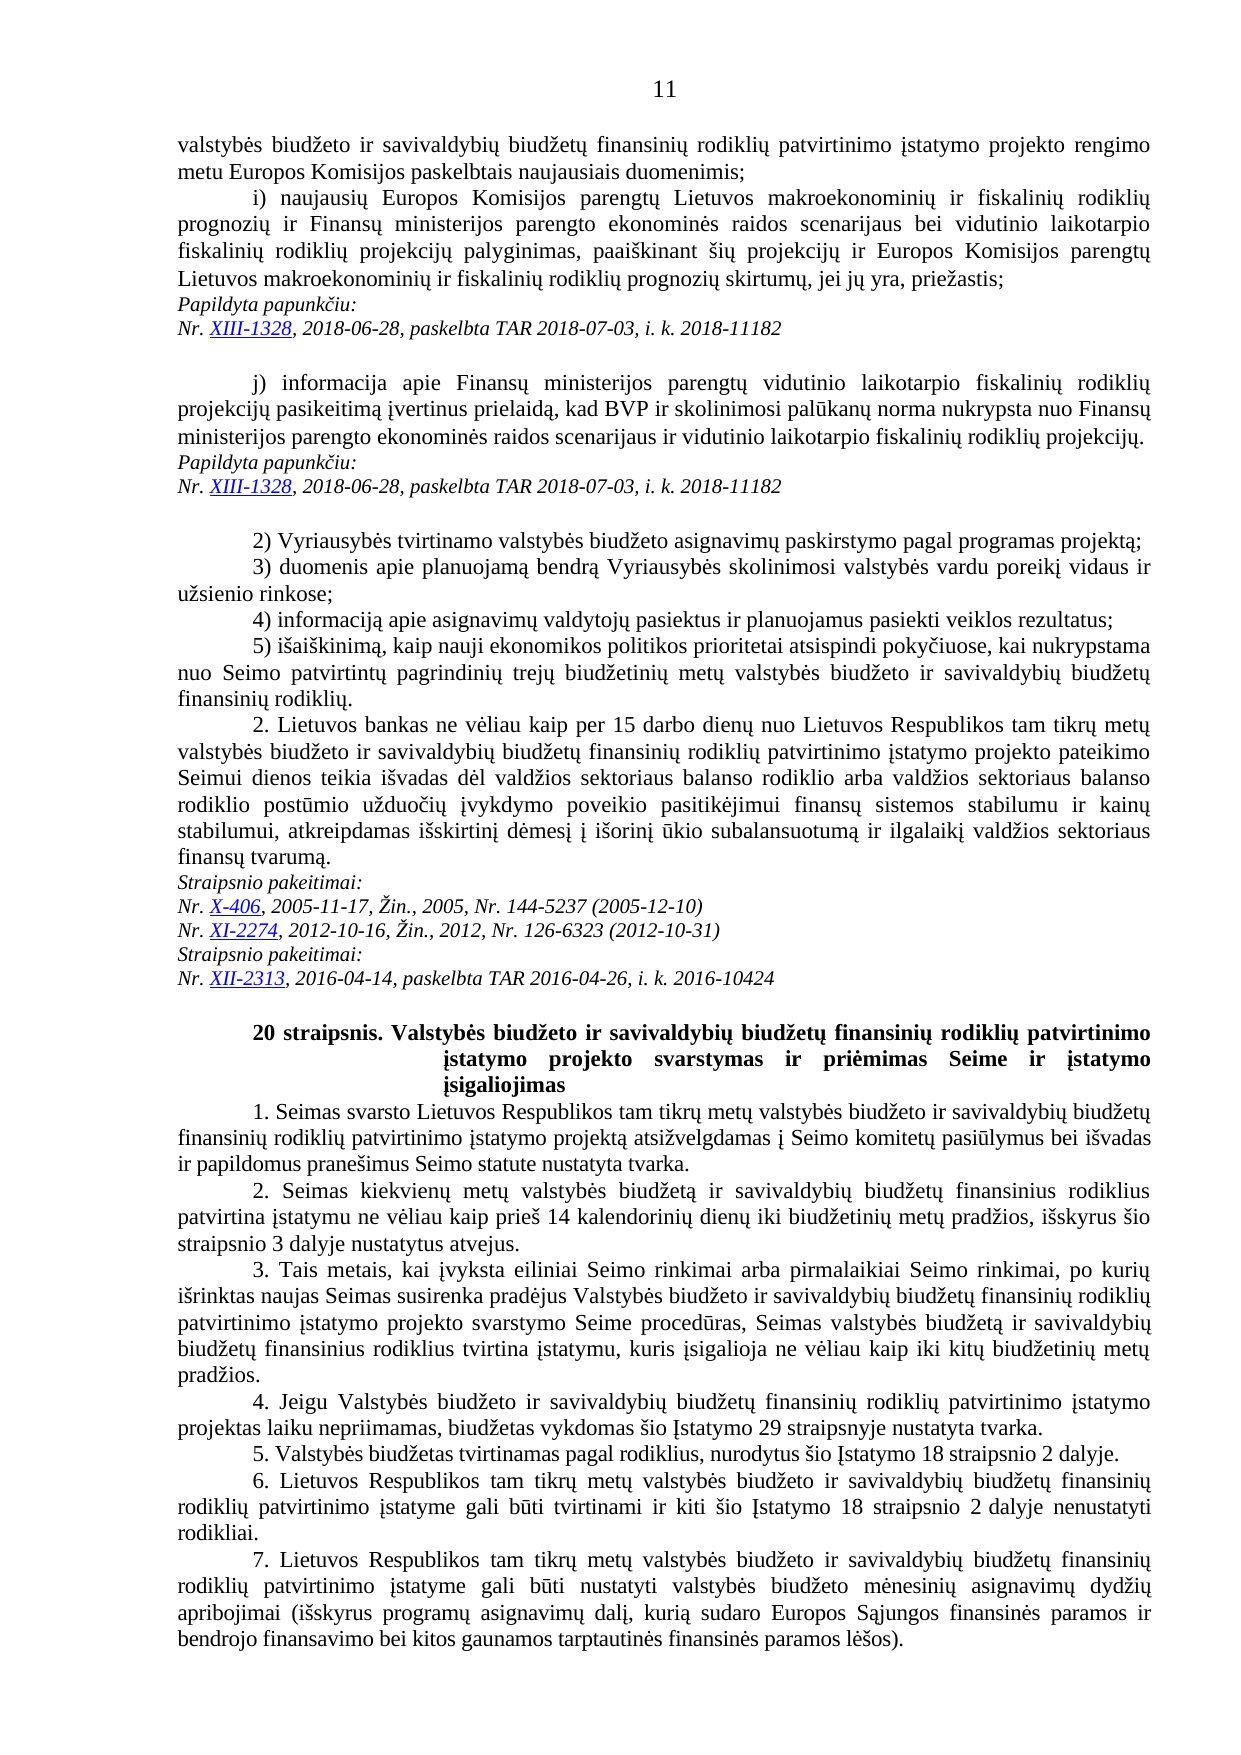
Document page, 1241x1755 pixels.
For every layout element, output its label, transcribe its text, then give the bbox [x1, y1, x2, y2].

text Nr. XIII-1328, 2018-06-28, paskelbta TAR 2018-07-03, i. k. 2018-11182 [177, 316, 1152, 340]
text 2. Seimas kiekvienų metų valstybės biudžetą ir savivaldybių biudžetų finansinius rodiklius patvirtina įstatymu ne vėliau kaip prieš 14 kalendorinių dienų iki biudžetinių metų pradžios, išskyrus šio straipsnio 3 dalyje nustatytus atvejus. [177, 1177, 1152, 1256]
text 3. Tais metais, kai įvyksta eiliniai Seimo rinkimai arba pirmalaikiai Seimo rinkimai, po kurių išrinktas naujas Seimas susirenka pradėjus Valstybės biudžeto ir savivaldybių biudžetų finansinių rodiklių patvirtinimo įstatymo projekto svarstymo Seime procedūras, Seimas valstybės biudžetą ir savivaldybių biudžetų finansinius rodiklius tvirtina įstatymu, kuris įsigalioja ne vėliau kaip iki kitų biudžetinių metų pradžios. [177, 1256, 1152, 1388]
text 5. Valstybės biudžetas tvirtinamas pagal rodiklius, nurodytus šio Įstatymo 18 straipsnio 2 dalyje. [177, 1440, 1152, 1467]
text 2) Vyriausybės tvirtinamo valstybės biudžeto asignavimų paskirstymo pagal programas projektą; [177, 527, 1152, 553]
text Nr. XIII-1328, 2018-06-28, paskelbta TAR 2018-07-03, i. k. 2018-11182 [177, 474, 1152, 498]
text valstybės biudžeto ir savivaldybių biudžetų finansinių rodiklių patvirtinimo įstatymo projekto rengimo metu Europos Komisijos paskelbtais naujausiais duomenimis; [177, 131, 1152, 184]
text 5) išaiškinimą, kaip nauji ekonomikos politikos prioritetai atsispindi pokyčiuose, kai nukrypstama nuo Seimo patvirtintų pagrindinių trejų biudžetinių metų valstybės biudžeto ir savivaldybių biudžetų finansinių rodiklių. [177, 632, 1152, 712]
text Papildyta papunkčiu: [177, 292, 1152, 316]
text 1. Seimas svarsto Lietuvos Respublikos tam tikrų metų valstybės biudžeto ir savivaldybių biudžetų finansinių rodiklių patvirtinimo įstatymo projektą atsižvelgdamas į Seimo komitetų pasiūlymus bei išvadas ir papildomus pranešimus Seimo statute nustatyta tvarka. [177, 1098, 1152, 1177]
text Nr. XI-2274, 2012-10-16, Žin., 2012, Nr. 126-6323 (2012-10-31) [177, 918, 1152, 942]
text Papildyta papunkčiu: [177, 450, 1152, 474]
text Straipsnio pakeitimai: [177, 870, 1152, 894]
text 4) informaciją apie asignavimų valdytojų pasiektus ir planuojamus pasiekti veiklos rezultatus; [177, 606, 1152, 632]
text 7. Lietuvos Respublikos tam tikrų metų valstybės biudžeto ir savivaldybių biudžetų finansinių rodiklių patvirtinimo įstatyme gali būti nustatyti valstybės biudžeto mėnesinių asignavimų dydžių apribojimai (išskyrus programų asignavimų dalį, kurią sudaro Europos Sąjungos finansinės paramos ir bendrojo finansavimo bei kitos gaunamos tarptautinės finansinės paramos lėšos). [177, 1546, 1152, 1651]
text Nr. XII-2313, 2016-04-14, paskelbta TAR 2016-04-26, i. k. 2016-10424 [177, 966, 1152, 990]
text Nr. X-406, 2005-11-17, Žin., 2005, Nr. 144-5237 (2005-12-10) [177, 894, 1152, 918]
text 20 straipsnis. Valstybės biudžeto ir savivaldybių biudžetų finansinių rodiklių patvirtinimo įstatymo projekto svarstymas ir priėmimas Seime ir įstatymo įsigaliojimas [252, 1019, 1152, 1098]
text 6. Lietuvos Respublikos tam tikrų metų valstybės biudžeto ir savivaldybių biudžetų finansinių rodiklių patvirtinimo įstatyme gali būti tvirtinami ir kiti šio Įstatymo 18 straipsnio 2 dalyje nenustatyti rodikliai. [177, 1467, 1152, 1546]
text 4. Jeigu Valstybės biudžeto ir savivaldybių biudžetų finansinių rodiklių patvirtinimo įstatymo projektas laiku nepriimamas, biudžetas vykdomas šio Įstatymo 29 straipsnyje nustatyta tvarka. [177, 1388, 1152, 1440]
text j) informacija apie Finansų ministerijos parengtų vidutinio laikotarpio fiskalinių rodiklių projekcijų pasikeitimą įvertinus prielaidą, kad BVP ir skolinimosi palūkanų norma nukrypsta nuo Finansų ministerijos parengto ekonominės raidos scenarijaus ir vidutinio laikotarpio fiskalinių rodiklių projekcijų. [177, 369, 1152, 450]
text 2. Lietuvos bankas ne vėliau kaip per 15 darbo dienų nuo Lietuvos Respublikos tam tikrų metų valstybės biudžeto ir savivaldybių biudžetų finansinių rodiklių patvirtinimo įstatymo projekto pateikimo Seimui dienos teikia išvadas dėl valdžios sektoriaus balanso rodiklio arba valdžios sektoriaus balanso rodiklio postūmio užduočių įvykdymo poveikio pasitikėjimui finansų sistemos stabilumu ir kainų stabilumui, atkreipdamas išskirtinį dėmesį į išorinį ūkio subalansuotumą ir ilgalaikį valdžios sektoriaus finansų tvarumą. [177, 712, 1152, 870]
text 3) duomenis apie planuojamą bendrą Vyriausybės skolinimosi valstybės vardu poreikį vidaus ir užsienio rinkose; [177, 553, 1152, 606]
text Straipsnio pakeitimai: [177, 942, 1152, 966]
text i) naujausių Europos Komisijos parengtų Lietuvos makroekonominių ir fiskalinių rodiklių prognozių ir Finansų ministerijos parengto ekonominės raidos scenarijaus bei vidutinio laikotarpio fiskalinių rodiklių projekcijų palyginimas, paaiškinant šių projekcijų ir Europos Komisijos parengtų Lietuvos makroekonominių ir fiskalinių rodiklių prognozių skirtumų, jei jų yra, priežastis; [177, 184, 1152, 292]
